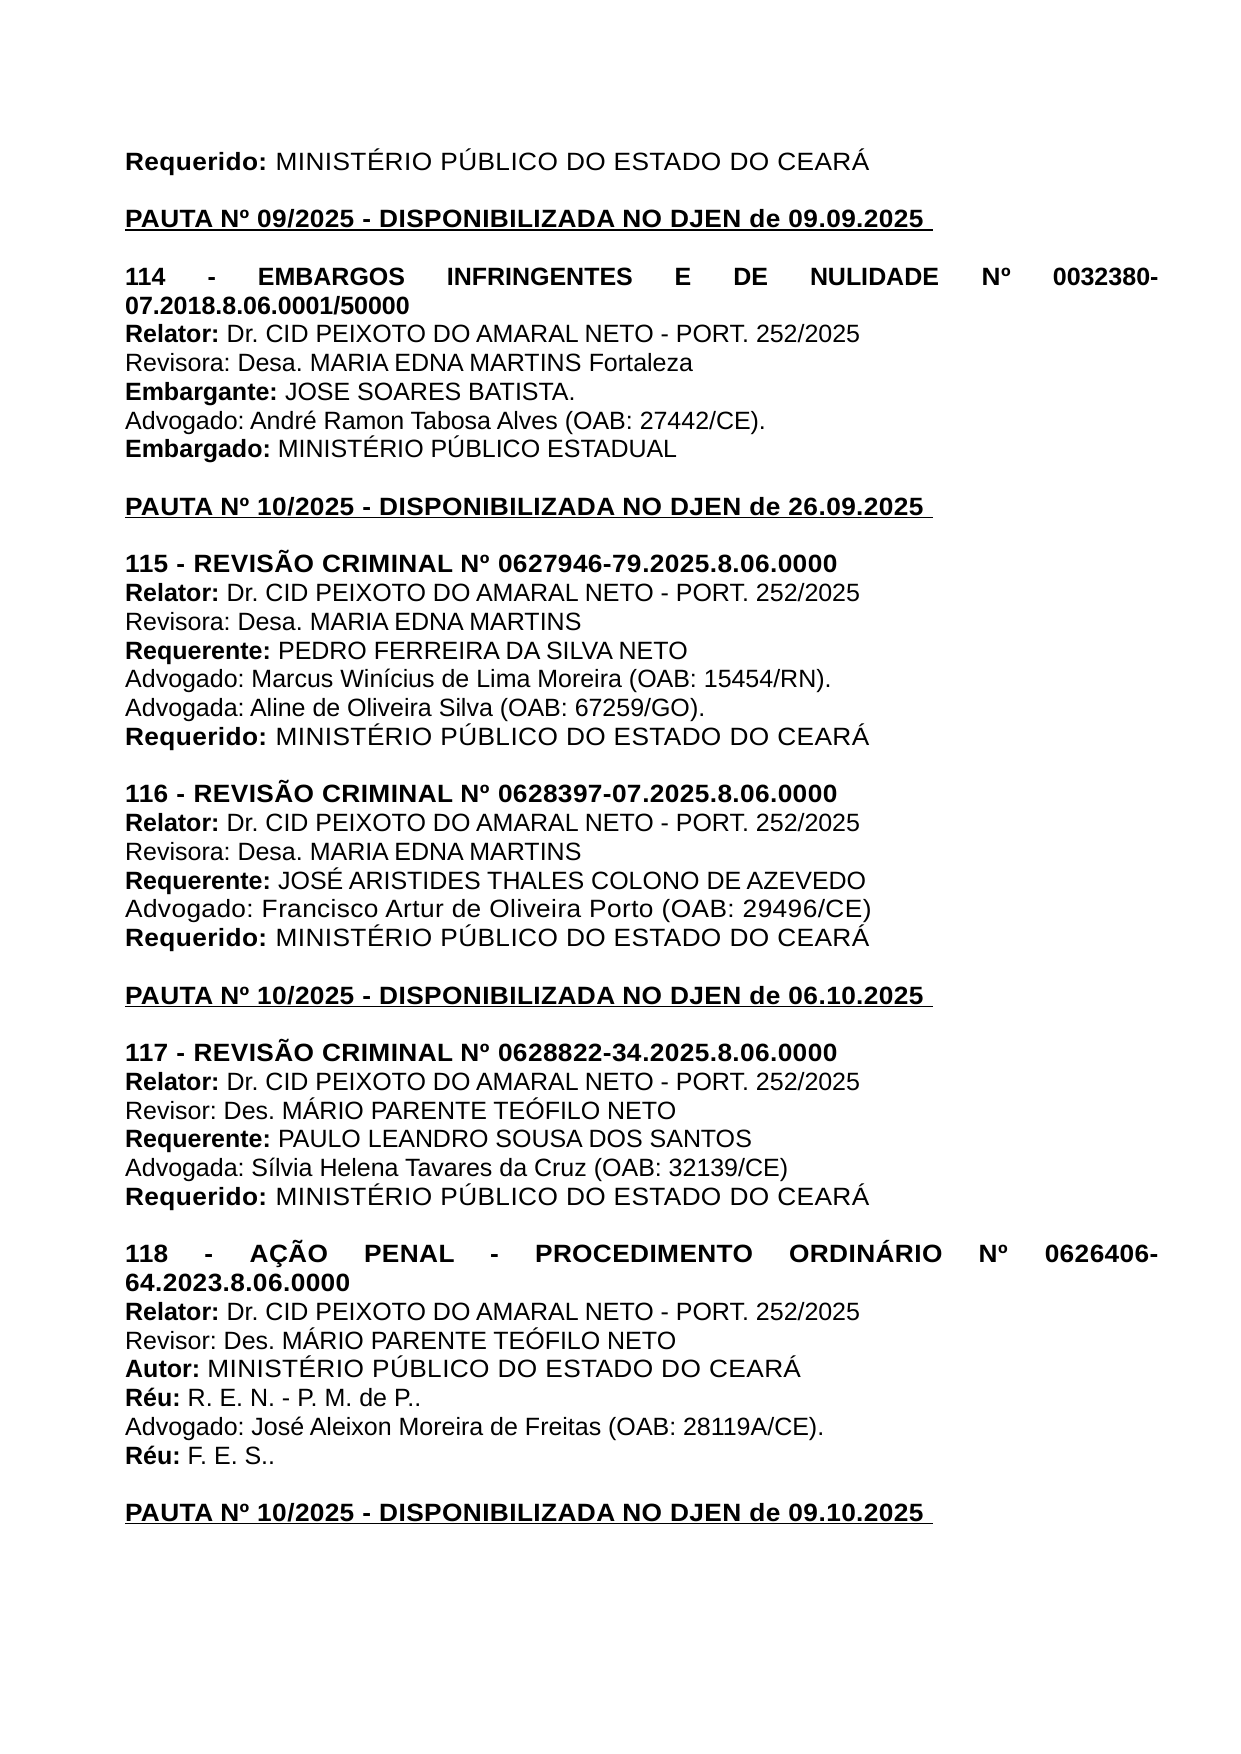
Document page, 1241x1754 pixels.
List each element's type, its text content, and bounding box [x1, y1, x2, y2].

text Embargado: MINISTÉRIO PÚBLICO ESTADUAL [125, 434, 1158, 463]
text PAUTA Nº 10/2025 - DISPONIBILIZADA NO DJEN de 09.10.2025 [125, 1498, 1158, 1527]
text PAUTA Nº 10/2025 - DISPONIBILIZADA NO DJEN de 06.10.2025 [125, 981, 1158, 1009]
text Relator: Dr. CID PEIXOTO DO AMARAL NETO - PORT. 252/2025 [125, 808, 1158, 837]
text Requerido: MINISTÉRIO PÚBLICO DO ESTADO DO CEARÁ [125, 1182, 1158, 1211]
text Embargante: JOSE SOARES BATISTA. [125, 377, 1158, 406]
text 118 - AÇÃO PENAL - PROCEDIMENTO ORDINÁRIO Nº 0626406-64.2023.8.06.0000 [125, 1239, 1158, 1297]
text Requerido: MINISTÉRIO PÚBLICO DO ESTADO DO CEARÁ [125, 722, 1158, 751]
text Requerente: PEDRO FERREIRA DA SILVA NETO [125, 636, 1158, 664]
text PAUTA Nº 09/2025 - DISPONIBILIZADA NO DJEN de 09.09.2025 [125, 204, 1158, 233]
text Advogada: Sílvia Helena Tavares da Cruz (OAB: 32139/CE) [125, 1153, 1158, 1182]
text 115 - REVISÃO CRIMINAL Nº 0627946-79.2025.8.06.0000 [125, 549, 1158, 578]
text 116 - REVISÃO CRIMINAL Nº 0628397-07.2025.8.06.0000 [125, 779, 1158, 808]
text Revisora: Desa. MARIA EDNA MARTINS [125, 837, 1158, 866]
text Advogado: José Aleixon Moreira de Freitas (OAB: 28119A/CE). [125, 1412, 1158, 1441]
text Requerente: JOSÉ ARISTIDES THALES COLONO DE AZEVEDO [125, 866, 1158, 894]
text Relator: Dr. CID PEIXOTO DO AMARAL NETO - PORT. 252/2025 [125, 578, 1158, 607]
text Advogada: Aline de Oliveira Silva (OAB: 67259/GO). [125, 693, 1158, 722]
text Relator: Dr. CID PEIXOTO DO AMARAL NETO - PORT. 252/2025 [125, 319, 1158, 348]
text Revisora: Desa. MARIA EDNA MARTINS Fortaleza [125, 348, 1158, 377]
text Requerido: MINISTÉRIO PÚBLICO DO ESTADO DO CEARÁ [125, 147, 1158, 176]
text Advogado: Francisco Artur de Oliveira Porto (OAB: 29496/CE) [125, 894, 1158, 923]
text Advogado: André Ramon Tabosa Alves (OAB: 27442/CE). [125, 406, 1158, 434]
text Autor: MINISTÉRIO PÚBLICO DO ESTADO DO CEARÁ [125, 1354, 1158, 1383]
text 114 - EMBARGOS INFRINGENTES E DE NULIDADE Nº 0032380-07.2018.8.06.0001/50000 [125, 262, 1158, 319]
text Relator: Dr. CID PEIXOTO DO AMARAL NETO - PORT. 252/2025 [125, 1297, 1158, 1326]
text Requerido: MINISTÉRIO PÚBLICO DO ESTADO DO CEARÁ [125, 923, 1158, 952]
text 117 - REVISÃO CRIMINAL Nº 0628822-34.2025.8.06.0000 [125, 1038, 1158, 1067]
text Advogado: Marcus Winícius de Lima Moreira (OAB: 15454/RN). [125, 664, 1158, 693]
text Requerente: PAULO LEANDRO SOUSA DOS SANTOS [125, 1124, 1158, 1153]
text PAUTA Nº 10/2025 - DISPONIBILIZADA NO DJEN de 26.09.2025 [125, 492, 1158, 521]
text Relator: Dr. CID PEIXOTO DO AMARAL NETO - PORT. 252/2025 [125, 1067, 1158, 1096]
text Revisor: Des. MÁRIO PARENTE TEÓFILO NETO [125, 1326, 1158, 1354]
text Réu: R. E. N. - P. M. de P.. [125, 1383, 1158, 1412]
text Revisor: Des. MÁRIO PARENTE TEÓFILO NETO [125, 1096, 1158, 1124]
text Réu: F. E. S.. [125, 1441, 1158, 1469]
text Revisora: Desa. MARIA EDNA MARTINS [125, 607, 1158, 636]
